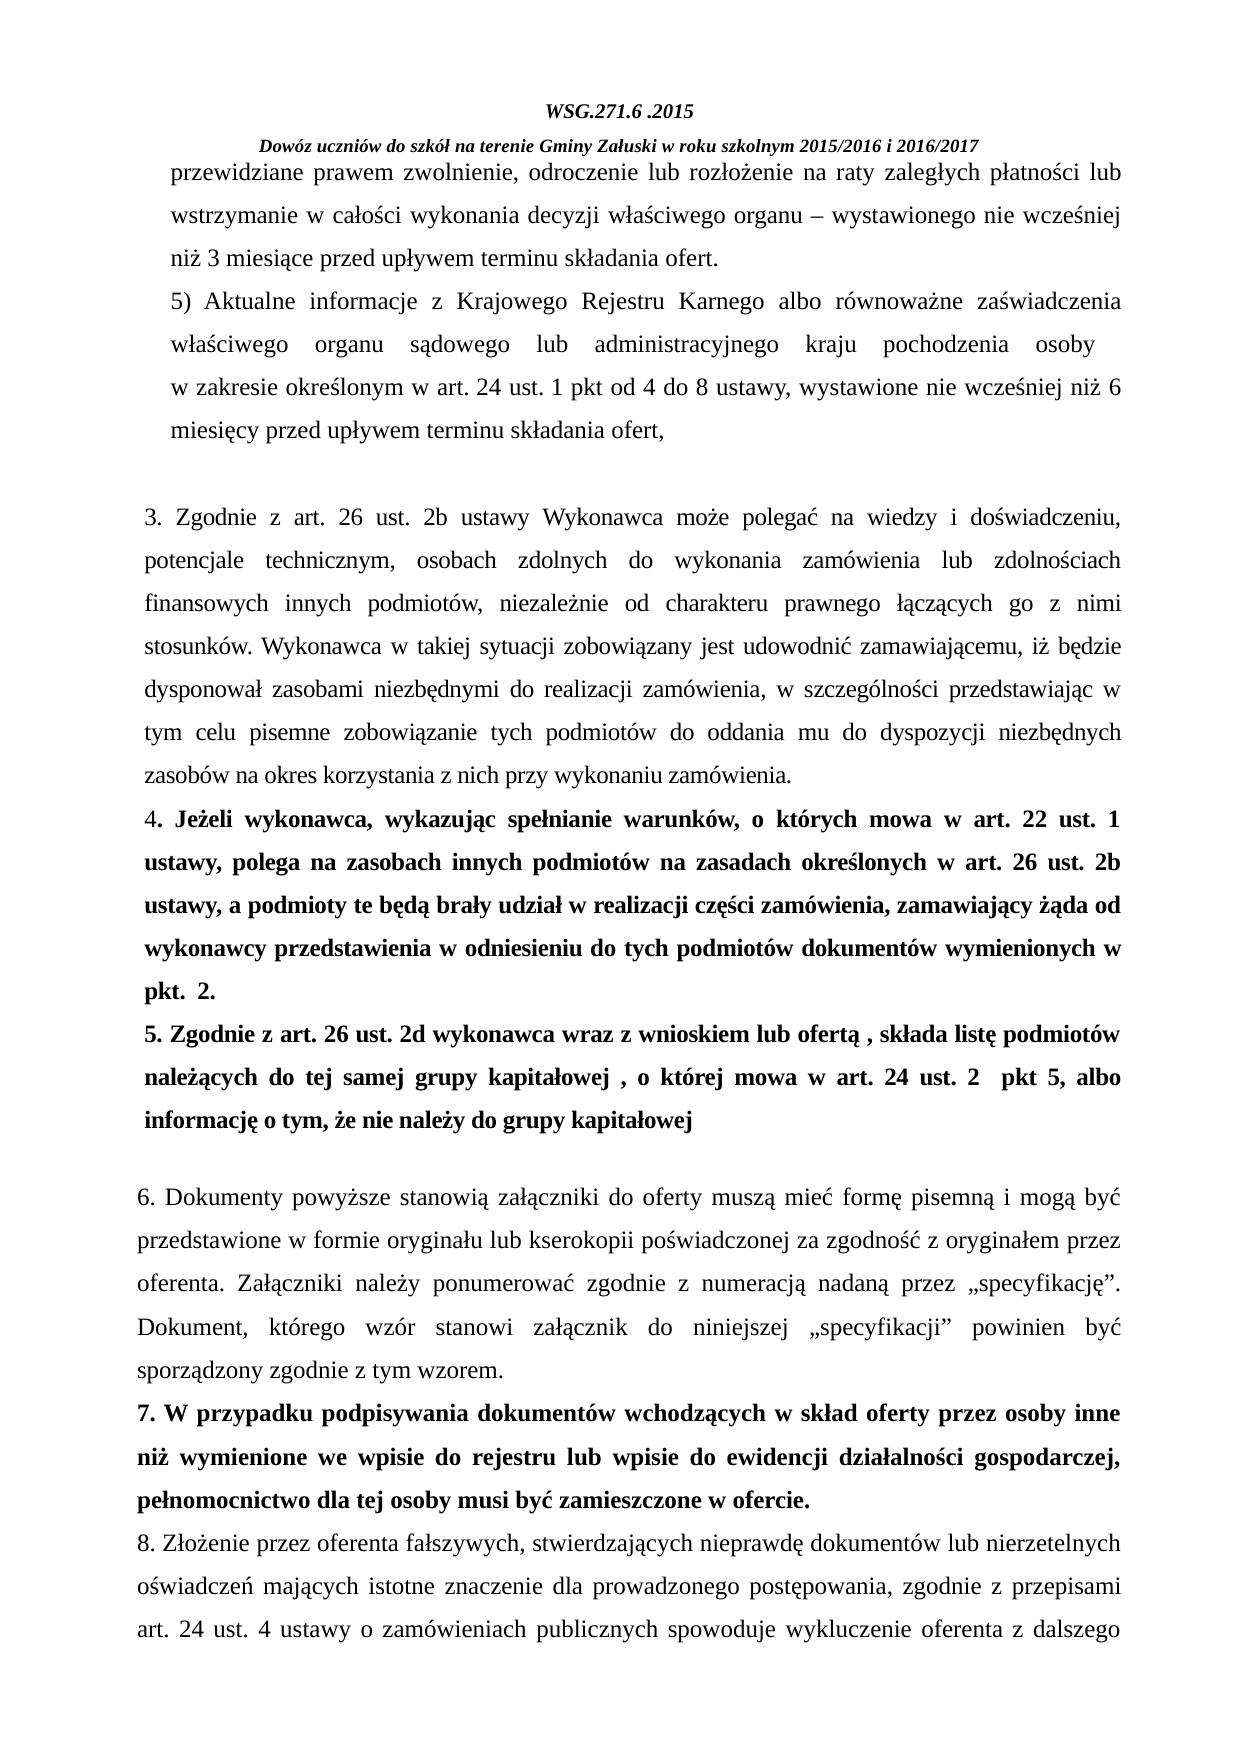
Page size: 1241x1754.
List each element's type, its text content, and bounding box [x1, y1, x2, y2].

text 8. Złożenie przez oferenta fałszywych, stwierdzających nieprawdę dokumentów lub nierzetelnych oświadczeń mających istotne znaczenie dla prowadzonego postępowania, zgodnie z przepisami art. 24 ust. 4 ustawy o zamówieniach publicznych spowoduje wykluczenie oferenta z dalszego [137, 1528, 1122, 1643]
list przewidziane prawem zwolnienie, odroczenie lub rozłożenie na raty zaległych płatności lub wstrzymanie w całości wykonania decyzji właściwego organu – wystawionego nie wcześniej niż 3 miesiące przed upływem terminu składania ofert. [170, 157, 1122, 272]
text 7. W przypadku podpisywania dokumentów wchodzących w skład oferty przez osoby inne niż wymienione we wpisie do rejestru lub wpisie do ewidencji działalności gospodarczej, pełnomocnictwo dla tej osoby musi być zamieszczone w ofercie. [137, 1398, 1122, 1513]
text 6. Dokumenty powyższe stanowią załączniki do oferty muszą mieć formę pisemną i mogą być przedstawione w formie oryginału lub kserokopii poświadczonej za zgodność z oryginałem przez oferenta. Załączniki należy ponumerować zgodnie z numeracją nadaną przez „specyfikację”. Dokument, którego wzór stanowi załącznik do niniejszej „specyfikacji” powinien być sporządzony zgodnie z tym wzorem. [137, 1182, 1122, 1383]
text 3. Zgodnie z art. 26 ust. 2b ustawy Wykonawca może polegać na wiedzy i doświadczeniu, potencjale technicznym, osobach zdolnych do wykonania zamówienia lub zdolnościach finansowych innych podmiotów, niezależnie od charakteru prawnego łączących go z nimi stosunków. Wykonawca w takiej sytuacji zobowiązany jest udowodnić zamawiającemu, iż będzie dysponował zasobami niezbędnymi do realizacji zamówienia, w szczególności przedstawiając w tym celu pisemne zobowiązanie tych podmiotów do oddania mu do dyspozycji niezbędnych zasobów na okres korzystania z nich przy wykonaniu zamówienia. [144, 502, 1122, 789]
text 5. Zgodnie z art. 26 ust. 2d wykonawca wraz z wnioskiem lub ofertą , składa listę podmiotów należących do tej samej grupy kapitałowej , o której mowa w art. 24 ust. 2 pkt 5, albo informację o tym, że nie należy do grupy kapitałowej [144, 1019, 1122, 1134]
text 4. Jeżeli wykonawca, wykazując spełnianie warunków, o których mowa w art. 22 ust. 1 ustawy, polega na zasobach innych podmiotów na zasadach określonych w art. 26 ust. 2b ustawy, a podmioty te będą brały udział w realizacji części zamówienia, zamawiający żąda od wykonawcy przedstawienia w odniesieniu do tych podmiotów dokumentów wymienionych w pkt. 2. [144, 804, 1122, 1005]
list Aktualne informacje z Krajowego Rejestru Karnego albo równoważne zaświadczenia właściwego organu sądowego lub administracyjnego kraju pochodzenia osoby w zakresie określonym w art. 24 ust. 1 pkt od 4 do 8 ustawy, wystawione nie wcześniej niż 6 miesięcy przed upływem terminu składania ofert, [170, 286, 1122, 444]
